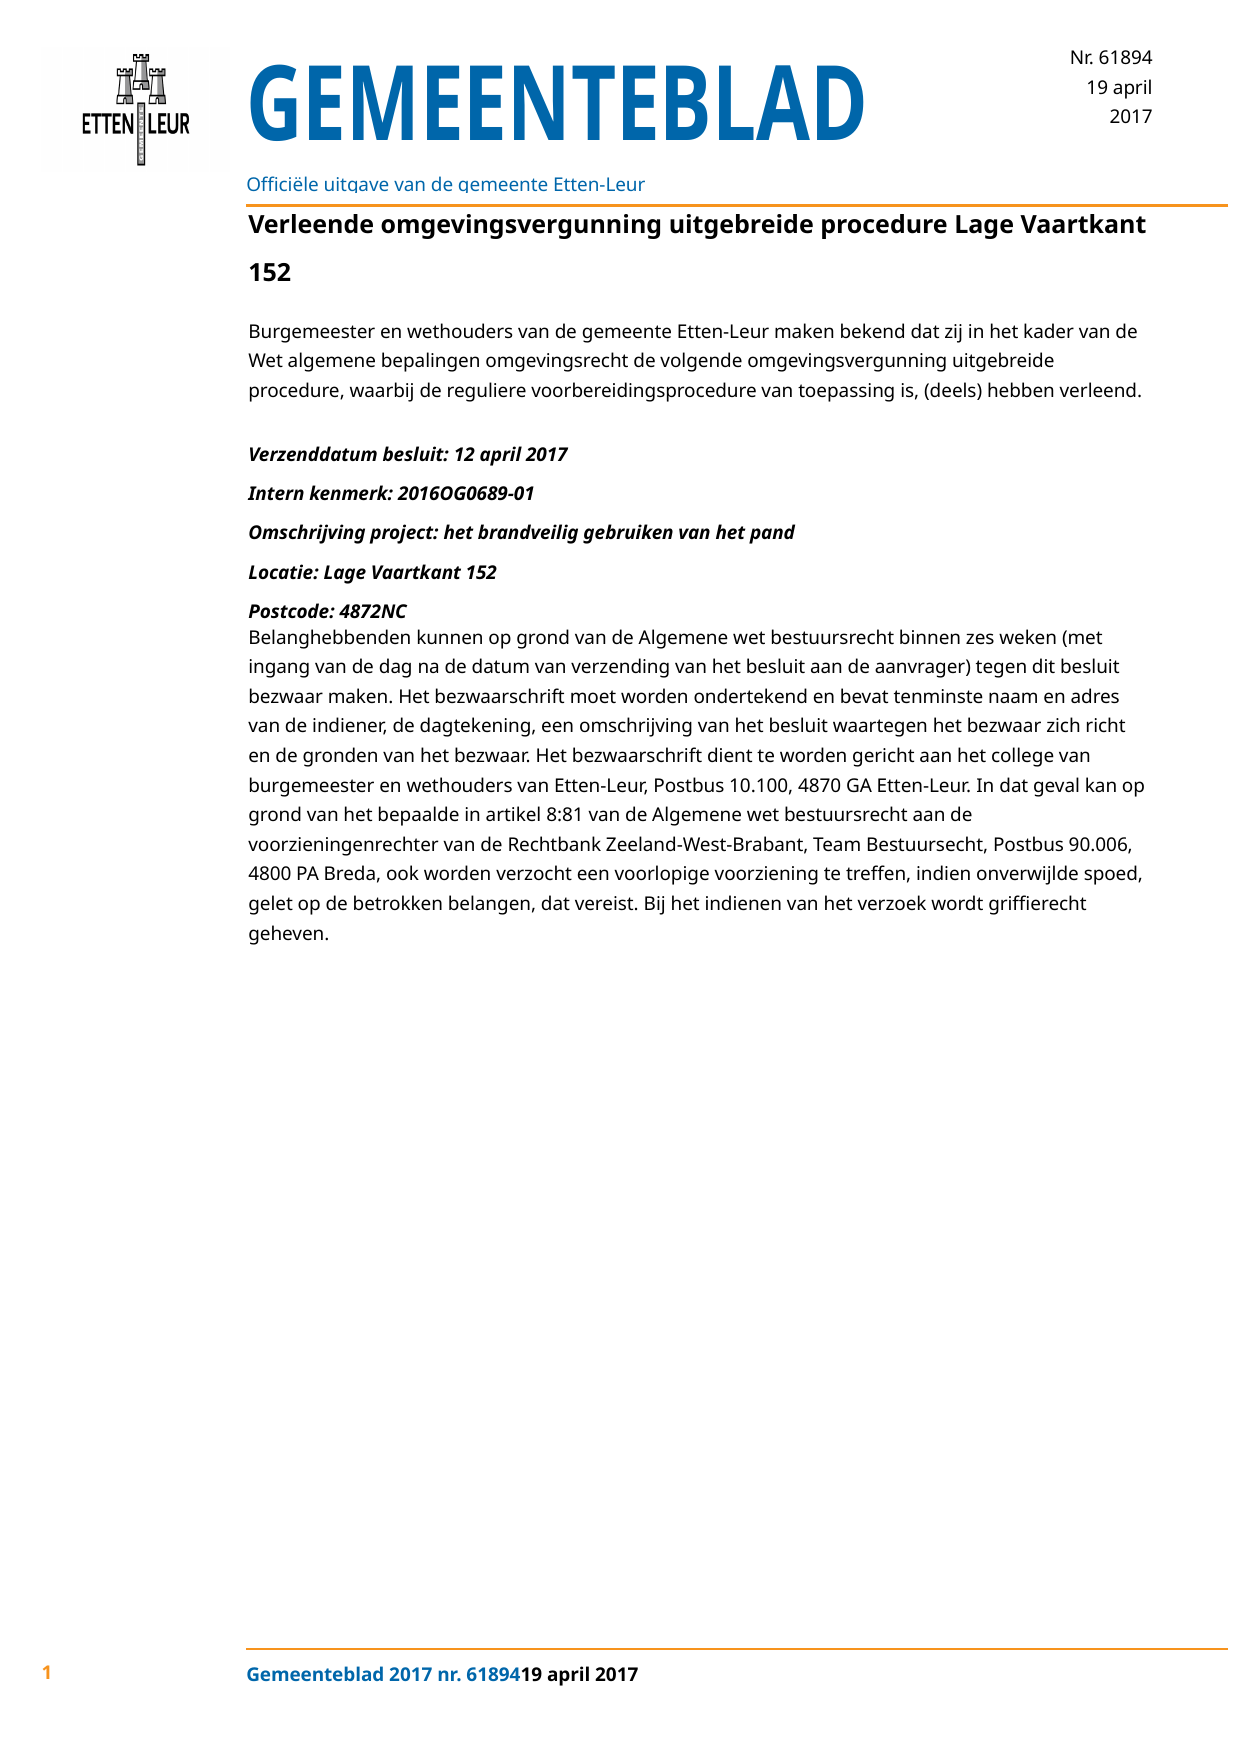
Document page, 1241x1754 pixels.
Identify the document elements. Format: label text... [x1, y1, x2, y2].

text Omschrijving project: het brandveilig gebruiken van het pand [248, 519, 1152, 545]
text Burgemeester en wethouders van de gemeente Etten-Leur maken bekend dat zij in het kader van de Wet algemene bepalingen omgevingsrecht de volgende omgevingsvergunning uitgebreide procedure, waarbij de reguliere voorbereidingsprocedure van toepassing is, (deels) hebben verleend. [248, 318, 1152, 403]
text Belanghebbenden kunnen op grond van de Algemene wet bestuursrecht binnen zes weken (met ingang van de dag na de datum van verzending van het besluit aan de aanvrager) tegen dit besluit bezwaar maken. Het bezwaarschrift moet worden ondertekend en bevat tenminste naam en adres van de indiener, de dagtekening, een omschrijving van het besluit waartegen het bezwaar zich richt en de gronden van het bezwaar. Het bezwaarschrift dient te worden gericht aan het college van burgemeester en wethouders van Etten-Leur, Postbus 10.100, 4870 GA Etten-Leur. In dat geval kan op grond van het bepaalde in artikel 8:81 van de Algemene wet bestuursrecht aan de voorzieningenrechter van de Rechtbank Zeeland-West-Brabant, Team Bestuursecht, Postbus 90.006, 4800 PA Breda, ook worden verzocht een voorlopige voorziening te treffen, indien onverwijlde spoed, gelet op de betrokken belangen, dat vereist. Bij het indienen van het verzoek wordt griffierecht geheven. [248, 624, 1152, 945]
picture [41, 47, 231, 172]
text Postcode: 4872NC [248, 598, 1152, 624]
text Verzenddatum besluit: 12 april 2017 [248, 441, 1152, 467]
text Locatie: Lage Vaartkant 152 [248, 559, 1152, 584]
text Intern kenmerk: 2016OG0689-01 [248, 480, 1152, 506]
text Verleende omgevingsvergunning uitgebreide procedure Lage Vaartkant 152 [248, 207, 1152, 288]
